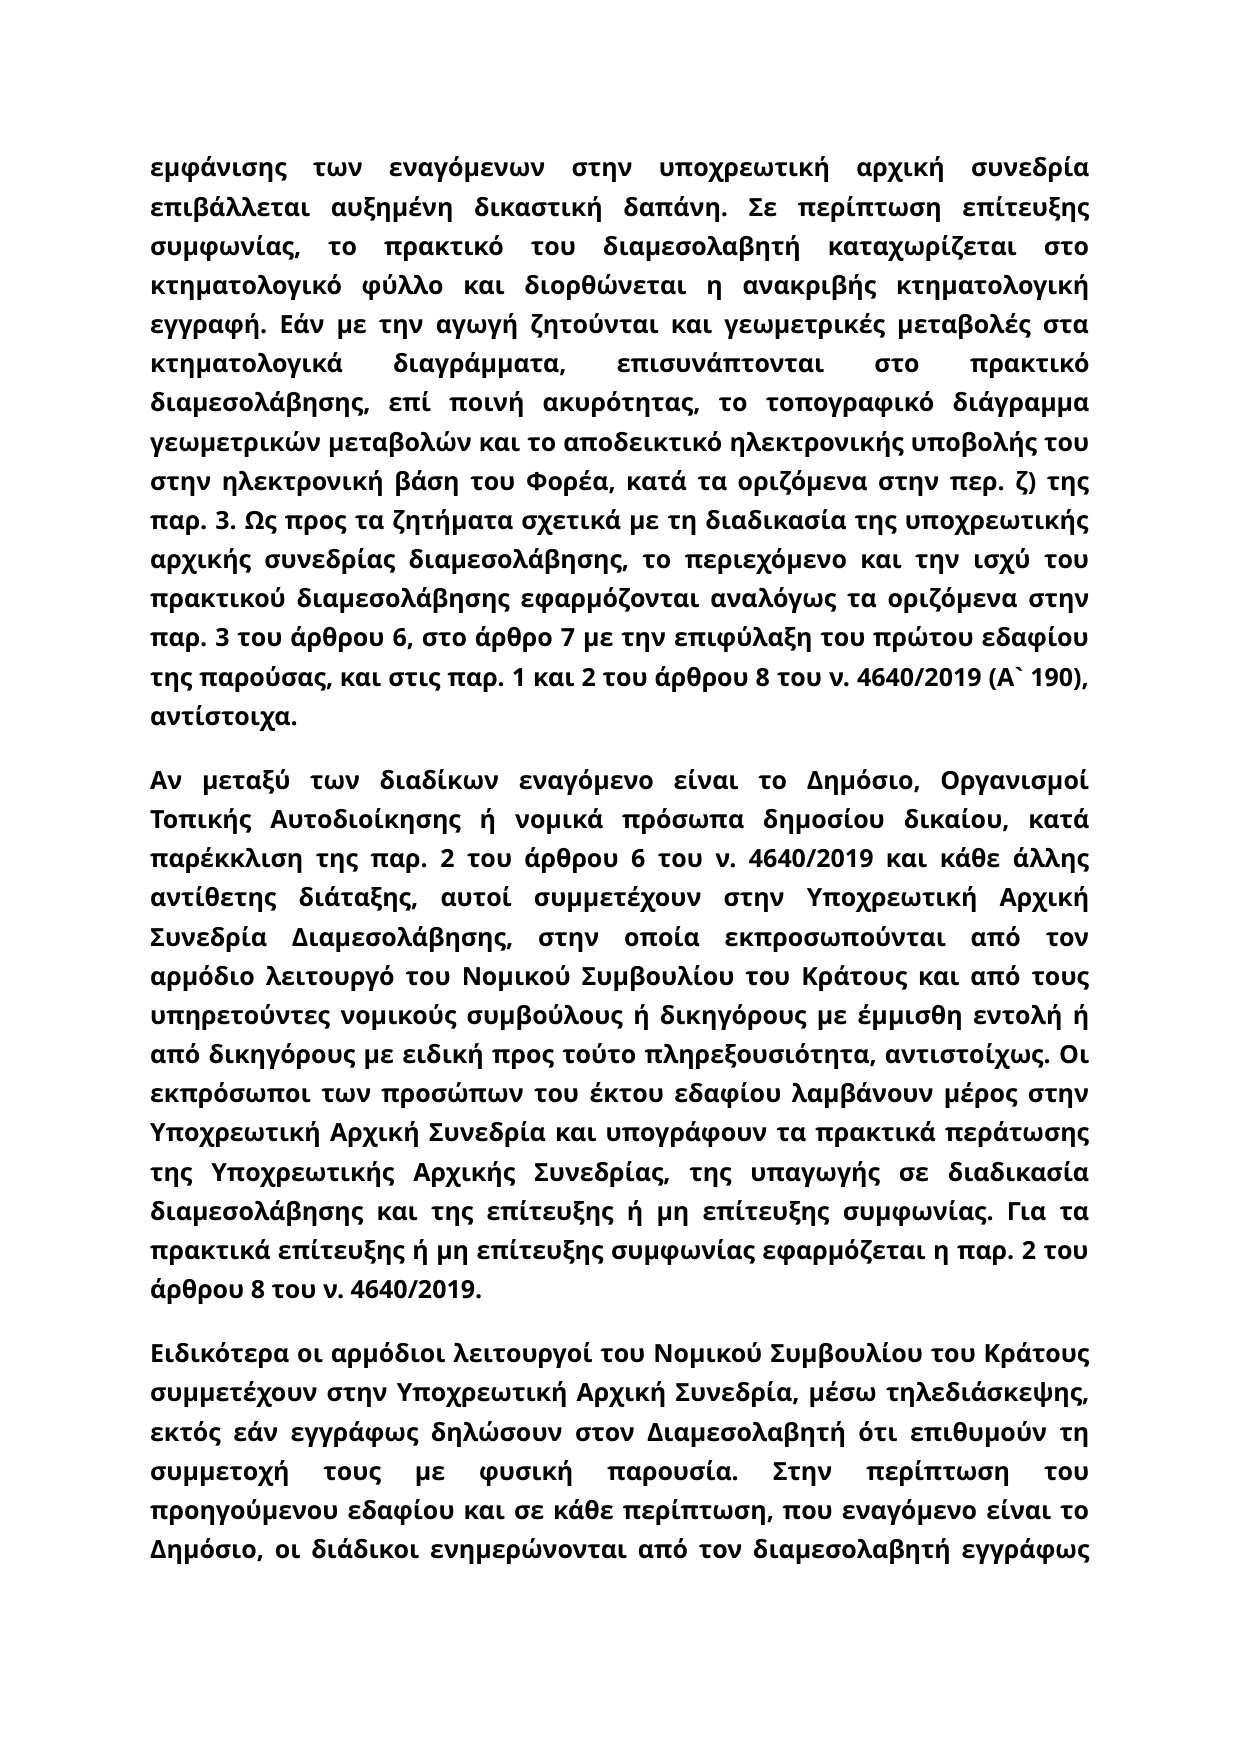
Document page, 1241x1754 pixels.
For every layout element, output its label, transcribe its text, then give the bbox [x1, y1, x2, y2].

text εμφάνισης των εναγόμενων στην υποχρεωτική αρχική συνεδρία επιβάλλεται αυξημένη δικαστική δαπάνη. Σε περίπτωση επίτευξης συμφωνίας, το πρακτικό του διαμεσολαβητή καταχωρίζεται στο κτηματολογικό φύλλο και διορθώνεται η ανακριβής κτηματολογική εγγραφή. Εάν με την αγωγή ζητούνται και γεωμετρικές μεταβολές στα κτηματολογικά διαγράμματα, επισυνάπτονται στο πρακτικό διαμεσολάβησης, επί ποινή ακυρότητας, το τοπογραφικό διάγραμμα γεωμετρικών μεταβολών και το αποδεικτικό ηλεκτρονικής υποβολής του στην ηλεκτρονική βάση του Φορέα, κατά τα οριζόμενα στην περ. ζ) της παρ. 3. Ως προς τα ζητήματα σχετικά με τη διαδικασία της υποχρεωτικής αρχικής συνεδρίας διαμεσολάβησης, το περιεχόμενο και την ισχύ του πρακτικού διαμεσολάβησης εφαρμόζονται αναλόγως τα οριζόμενα στην παρ. 3 του άρθρου 6, στο άρθρο 7 με την επιφύλαξη του πρώτου εδαφίου της παρούσας, και στις παρ. 1 και 2 του άρθρου 8 του ν. 4640/2019 (Α` 190), αντίστοιχα. [150, 150, 1090, 732]
text Ειδικότερα οι αρμόδιοι λειτουργοί του Νομικού Συμβουλίου του Κράτους συμμετέχουν στην Υποχρεωτική Αρχική Συνεδρία, μέσω τηλεδιάσκεψης, εκτός εάν εγγράφως δηλώσουν στον Διαμεσολαβητή ότι επιθυμούν τη συμμετοχή τους με φυσική παρουσία. Στην περίπτωση του προηγούμενου εδαφίου και σε κάθε περίπτωση, που εναγόμενο είναι το Δημόσιο, οι διάδικοι ενημερώνονται από τον διαμεσολαβητή εγγράφως [150, 1336, 1090, 1566]
text Αν μεταξύ των διαδίκων εναγόμενο είναι το Δημόσιο, Οργανισμοί Τοπικής Αυτοδιοίκησης ή νομικά πρόσωπα δημοσίου δικαίου, κατά παρέκκλιση της παρ. 2 του άρθρου 6 του ν. 4640/2019 και κάθε άλλης αντίθετης διάταξης, αυτοί συμμετέχουν στην Υποχρεωτική Αρχική Συνεδρία Διαμεσολάβησης, στην οποία εκπροσωπούνται από τον αρμόδιο λειτουργό του Νομικού Συμβουλίου του Κράτους και από τους υπηρετούντες νομικούς συμβούλους ή δικηγόρους με έμμισθη εντολή ή από δικηγόρους με ειδική προς τούτο πληρεξουσιότητα, αντιστοίχως. Οι εκπρόσωποι των προσώπων του έκτου εδαφίου λαμβάνουν μέρος στην Υποχρεωτική Αρχική Συνεδρία και υπογράφουν τα πρακτικά περάτωσης της Υποχρεωτικής Αρχικής Συνεδρίας, της υπαγωγής σε διαδικασία διαμεσολάβησης και της επίτευξης ή μη επίτευξης συμφωνίας. Για τα πρακτικά επίτευξης ή μη επίτευξης συμφωνίας εφαρμόζεται η παρ. 2 του άρθρου 8 του ν. 4640/2019. [150, 762, 1090, 1306]
